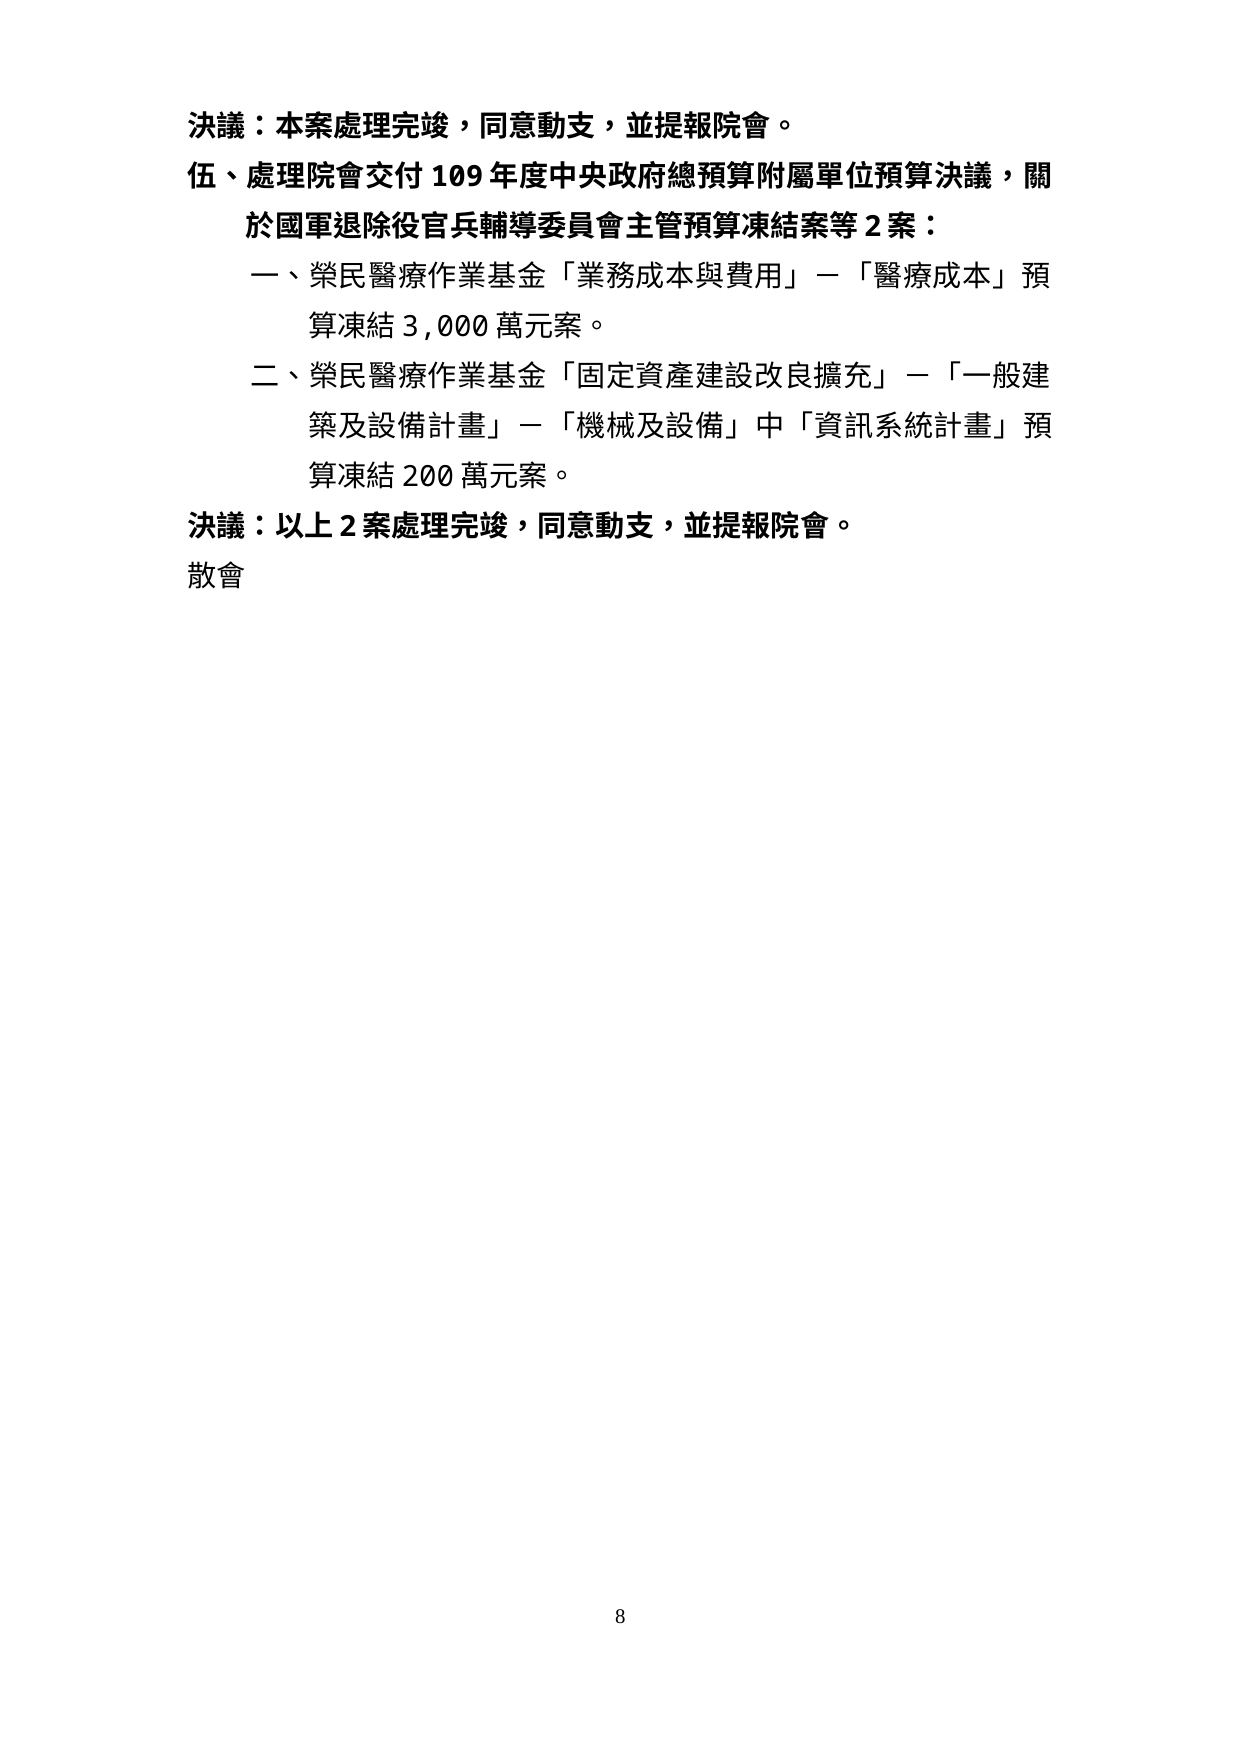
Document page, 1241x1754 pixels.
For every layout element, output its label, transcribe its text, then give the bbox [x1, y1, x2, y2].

text 二、榮民醫療作業基金「固定資產建設改良擴充」－「一般建築及設備計畫」－「機械及設備」中「資訊系統計畫」預算凍結200萬元案。 [250, 346, 1053, 496]
text 決議：本案處理完竣，同意動支，並提報院會。 [187, 96, 1053, 146]
text 決議：以上2案處理完竣，同意動支，並提報院會。 [187, 496, 1053, 546]
text 一、榮民醫療作業基金「業務成本與費用」－「醫療成本」預算凍結3,000萬元案。 [250, 246, 1053, 346]
text 伍、處理院會交付109年度中央政府總預算附屬單位預算決議，關於國軍退除役官兵輔導委員會主管預算凍結案等2案： [187, 146, 1053, 246]
text 散會 [187, 546, 1053, 596]
